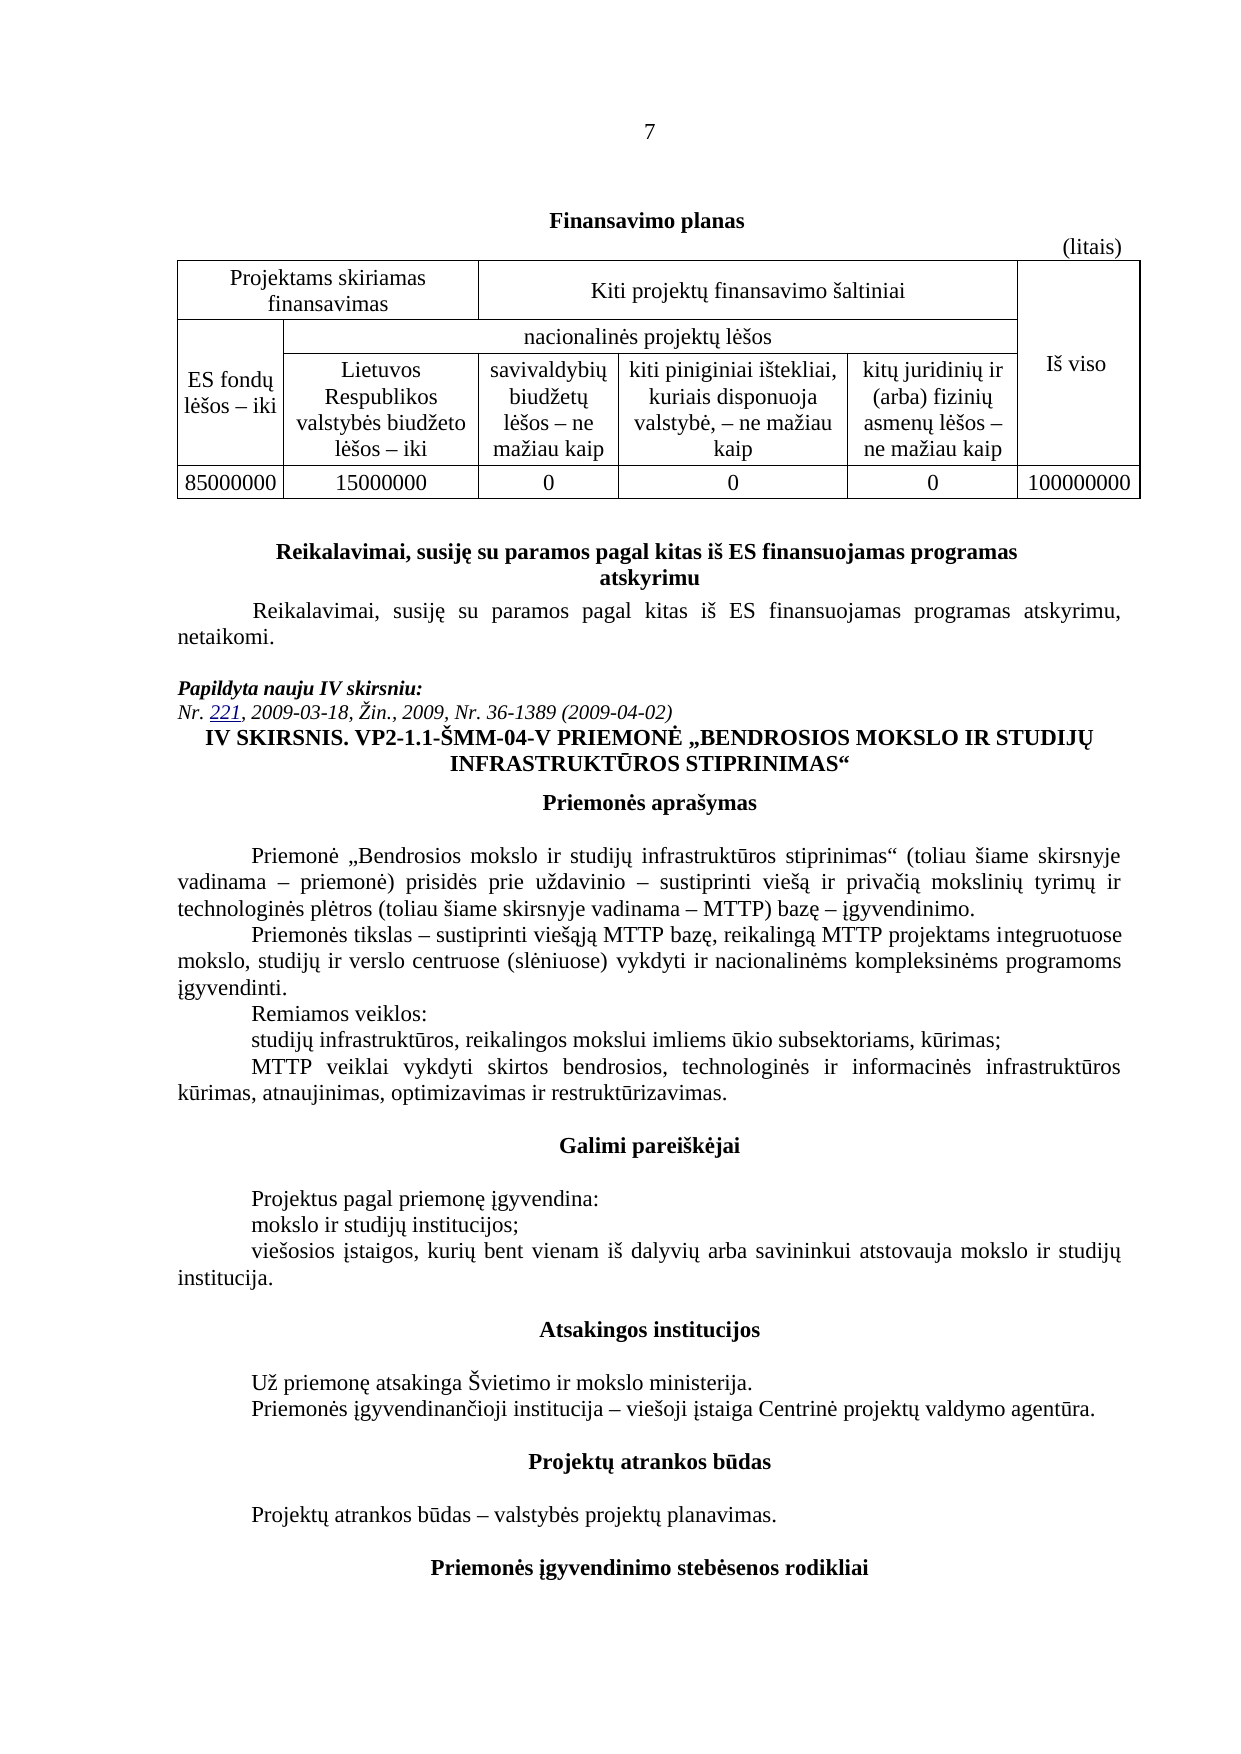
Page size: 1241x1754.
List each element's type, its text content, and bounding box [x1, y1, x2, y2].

text viešosios įstaigos, kurių bent vienam iš dalyvių arba savininkui atstovauja mokslo ir studijų institucija. [177, 1237, 1122, 1290]
table_cell 0 [479, 466, 618, 498]
table_header Projektams skiriamas finansavimas [178, 261, 478, 319]
table_cell 15000000 [284, 466, 478, 498]
table_cell nacionalinės projektų lėšos [284, 320, 1017, 352]
table_cell 0 [848, 466, 1017, 498]
text Projektų atrankos būdas [177, 1448, 1122, 1474]
text Projektus pagal priemonę įgyvendina: [177, 1184, 1122, 1211]
text Papildyta nauju IV skirsniu: [177, 676, 1122, 700]
text MTTP veiklai vykdyti skirtos bendrosios, technologinės ir informacinės infrastruktūros kūrimas, atnaujinimas, optimizavimas ir restruktūrizavimas. [177, 1053, 1122, 1106]
table_cell 0 [619, 466, 847, 498]
text Priemonės įgyvendinančioji institucija – viešoji įstaiga Centrinė projektų valdymo agentūra. [177, 1395, 1122, 1422]
table_header Iš viso [1018, 261, 1139, 465]
table_cell kitų juridinių ir (arba) fizinių asmenų lėšos – ne mažiau kaip [848, 354, 1017, 465]
text Reikalavimai, susiję su paramos pagal kitas iš ES finansuojamas programas atskyrimu [177, 512, 1122, 591]
text IV SKIRSNIS. VP2-1.1-ŠMM-04-V PRIEMONĖ „BENDROSIOS MOKSLO IR STUDIJŲ INFRASTRUKTŪROS STIPRINIMAS“ [177, 724, 1122, 777]
text Priemonės tikslas – sustiprinti viešąją MTTP bazę, reikalingą MTTP projektams integruotuose mokslo, studijų ir verslo centruose (slėniuose) vykdyti ir nacionalinėms kompleksinėms programoms įgyvendinti. [177, 921, 1122, 1000]
table_cell kiti piniginiai ištekliai, kuriais disponuoja valstybė, – ne mažiau kaip [619, 354, 847, 465]
text (litais) [177, 233, 1122, 260]
text studijų infrastruktūros, reikalingos mokslui imliems ūkio subsektoriams, kūrimas; [177, 1026, 1122, 1053]
text Galimi pareiškėjai [177, 1132, 1122, 1158]
text mokslo ir studijų institucijos; [177, 1211, 1122, 1237]
text Priemonės aprašymas [177, 789, 1122, 816]
table_cell savivaldybių biudžetų lėšos – ne mažiau kaip [479, 354, 618, 465]
text Priemonės įgyvendinimo stebėsenos rodikliai [177, 1553, 1122, 1580]
text Už priemonę atsakinga Švietimo ir mokslo ministerija. [177, 1369, 1122, 1395]
table_header Kiti projektų finansavimo šaltiniai [479, 261, 1017, 319]
text Reikalavimai, susiję su paramos pagal kitas iš ES finansuojamas programas atskyrimu, netaikomi. [177, 597, 1122, 649]
text Nr. 221, 2009-03-18, Žin., 2009, Nr. 36-1389 (2009-04-02) [177, 700, 1122, 724]
text Priemonė „Bendrosios mokslo ir studijų infrastruktūros stiprinimas“ (toliau šiame skirsnyje vadinama – priemonė) prisidės prie uždavinio – sustiprinti viešą ir privačią mokslinių tyrimų ir technologinės plėtros (toliau šiame skirsnyje vadinama – MTTP) bazę – įgyvendinimo. [177, 842, 1122, 921]
table_cell ES fondų lėšos – iki [178, 320, 283, 465]
text Finansavimo planas [177, 207, 1122, 233]
text Atsakingos institucijos [177, 1316, 1122, 1343]
table_cell 85000000 [178, 466, 283, 498]
table_cell Lietuvos Respublikos valstybės biudžeto lėšos – iki [284, 354, 478, 465]
text Remiamos veiklos: [177, 1000, 1122, 1026]
text Projektų atrankos būdas – valstybės projektų planavimas. [177, 1501, 1122, 1527]
table_cell 100000000 [1018, 466, 1139, 498]
